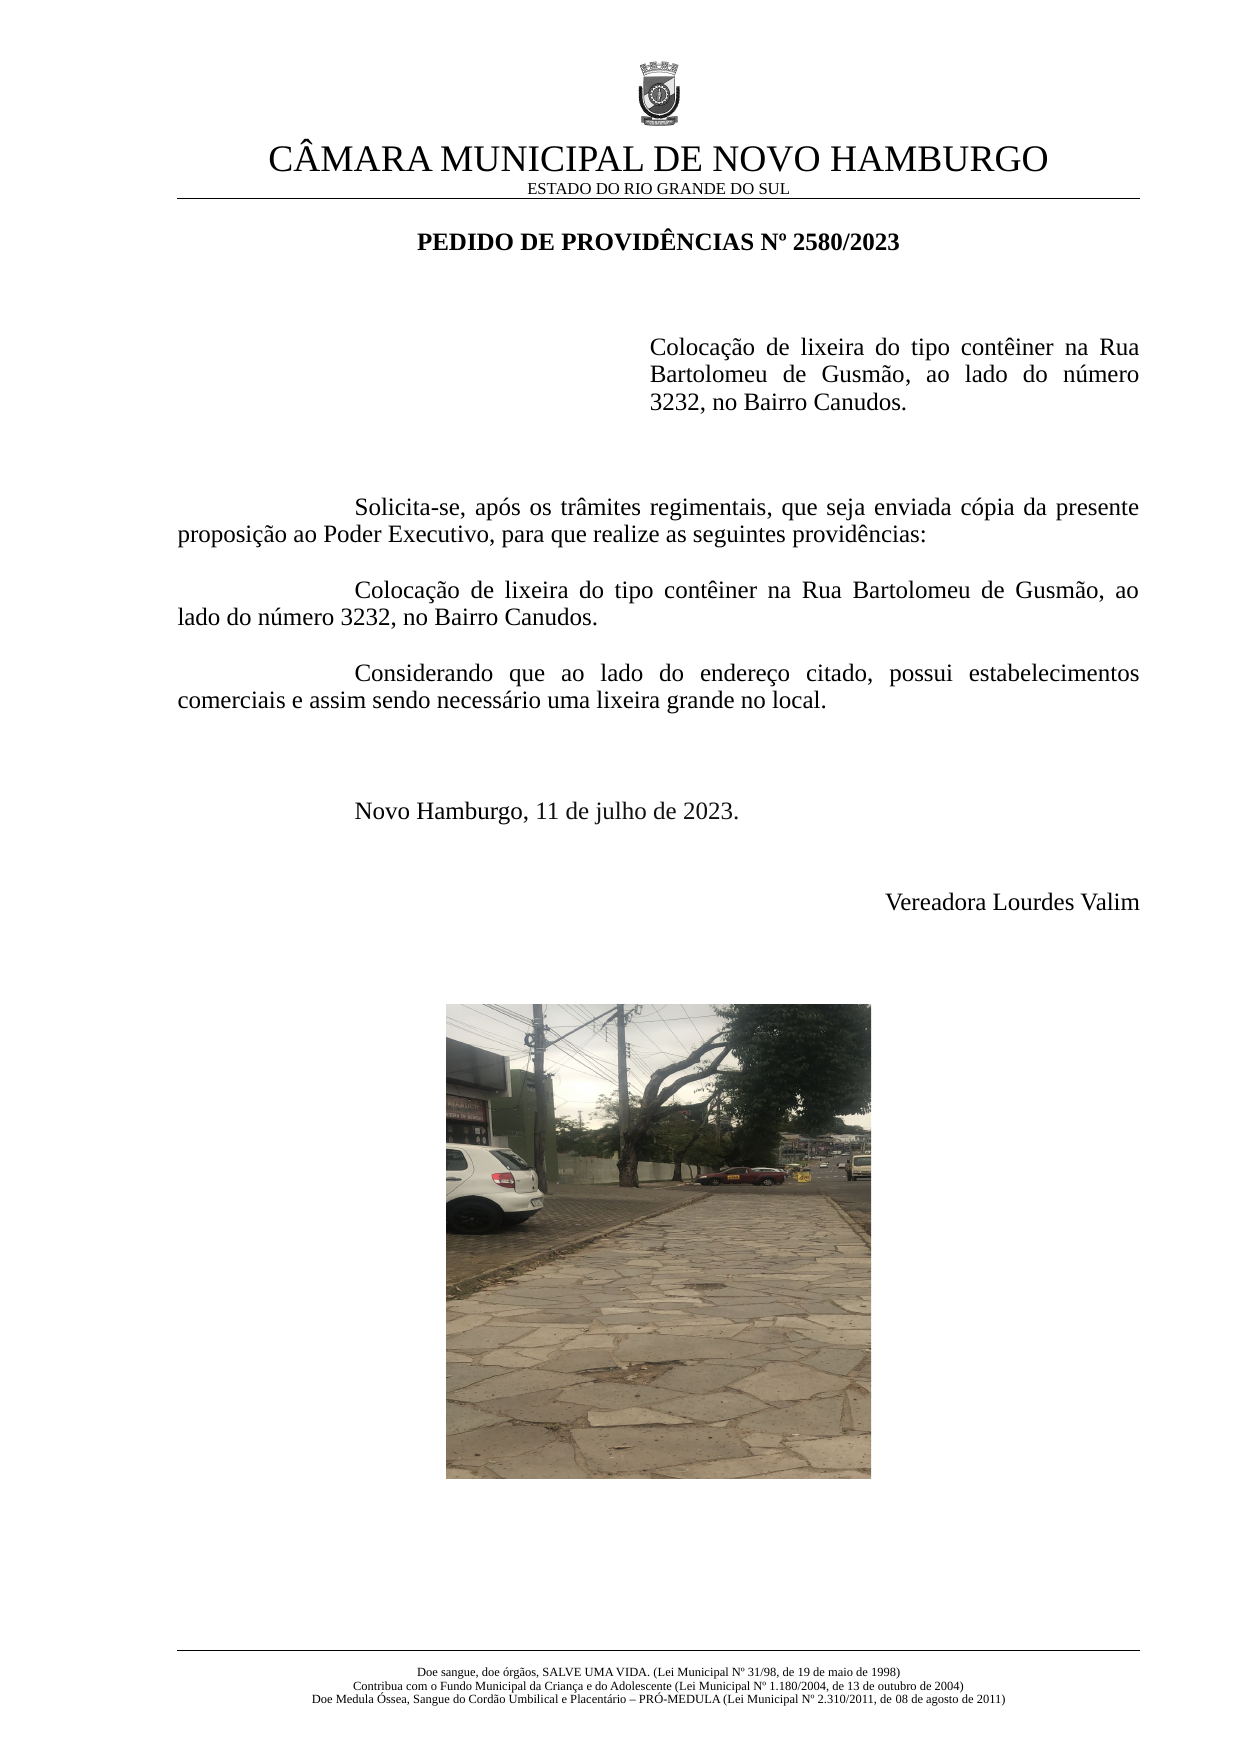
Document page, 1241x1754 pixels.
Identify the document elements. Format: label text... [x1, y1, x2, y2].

text Vereadora Lourdes Valim [177, 888, 1140, 916]
text Considerando que ao lado do endereço citado, possui estabelecimentos comerciais e assim sendo necessário uma lixeira grande no local. [177, 659, 1140, 714]
text Colocação de lixeira do tipo contêiner na Rua Bartolomeu de Gusmão, ao lado do número 3232, no Bairro Canudos. [649, 333, 1140, 416]
text Colocação de lixeira do tipo contêiner na Rua Bartolomeu de Gusmão, ao lado do número 3232, no Bairro Canudos. [177, 576, 1140, 631]
text PEDIDO DE PROVIDÊNCIAS Nº 2580/2023 [177, 228, 1140, 256]
text Solicita-se, após os trâmites regimentais, que seja enviada cópia da presente proposição ao Poder Executivo, para que realize as seguintes providências: [177, 493, 1140, 548]
picture [446, 1004, 872, 1479]
text Novo Hamburgo, 11 de julho de 2023. [177, 797, 1140, 825]
